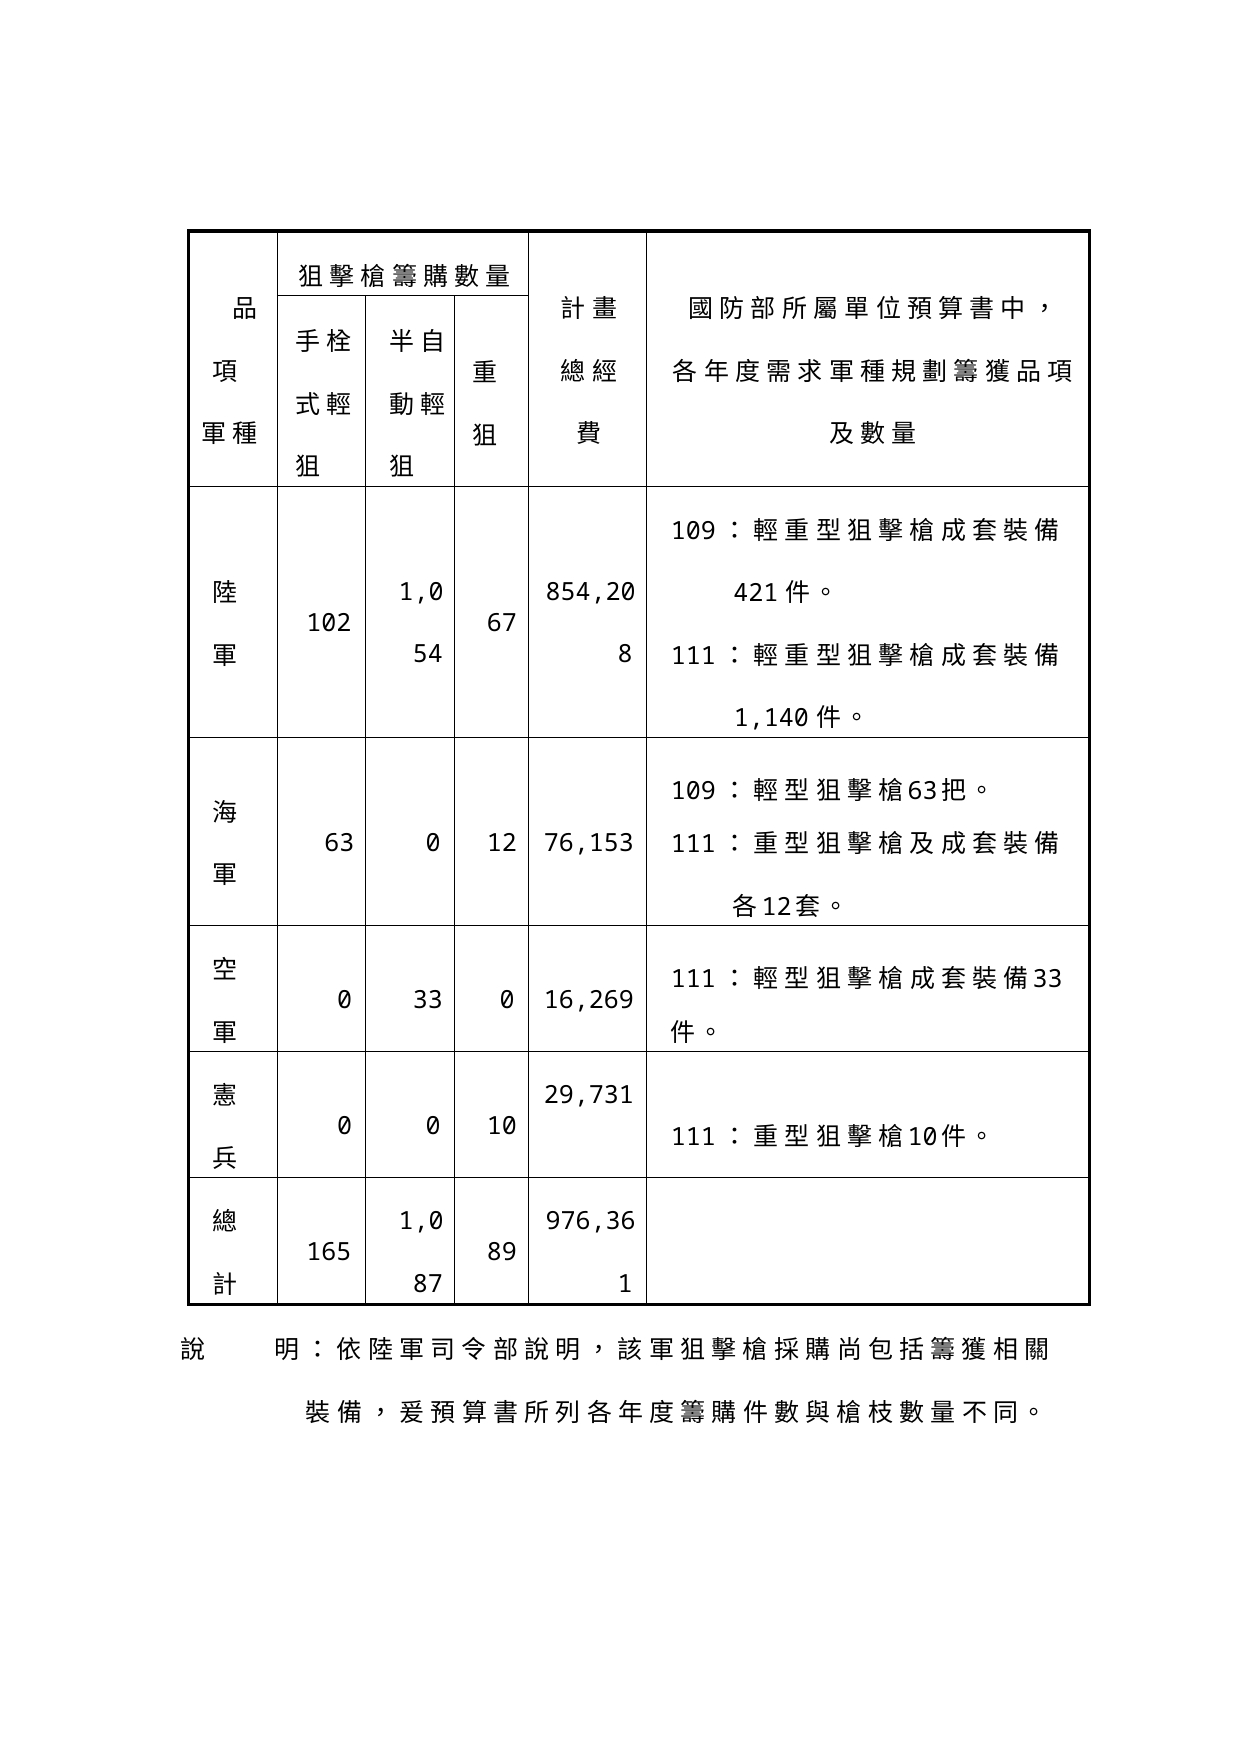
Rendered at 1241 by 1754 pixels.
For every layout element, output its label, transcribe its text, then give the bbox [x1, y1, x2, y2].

table_cell 0 [366, 738, 454, 925]
table_cell [647, 1178, 1088, 1303]
table_cell 總計 [190, 1178, 277, 1303]
table_cell 10 [455, 1052, 528, 1177]
table_cell 0 [455, 926, 528, 1051]
table_cell 陸軍 [190, 487, 277, 737]
table_cell 1,054 [366, 487, 454, 737]
table_cell 854,208 [529, 487, 646, 737]
table_cell 111：輕型狙擊槍成套裝備33件。 [647, 926, 1088, 1051]
table_cell 海軍 [190, 738, 277, 925]
table_cell 1,087 [366, 1178, 454, 1303]
table_cell 0 [278, 1052, 365, 1177]
table_cell 76,153 [529, 738, 646, 925]
table_cell 102 [278, 487, 365, 737]
table_cell 33 [366, 926, 454, 1051]
table_header 品項 軍種 [190, 233, 277, 486]
table_cell 67 [455, 487, 528, 737]
table_header 狙擊槍籌購數量 [278, 233, 528, 295]
table_cell 空軍 [190, 926, 277, 1051]
table_cell 重狙 [455, 296, 528, 486]
table_cell 0 [278, 926, 365, 1051]
table_cell 89 [455, 1178, 528, 1303]
table_cell 手栓式輕狙 [278, 296, 365, 486]
table_header 國防部所屬單位預算書中， 各年度需求軍種規劃籌獲品項及數量 [647, 233, 1088, 486]
table_cell 0 [366, 1052, 454, 1177]
table_cell 63 [278, 738, 365, 925]
table_cell 109：輕重型狙擊槍成套裝備421件。 111：輕重型狙擊槍成套裝備1,140件。 [647, 487, 1088, 737]
table_cell 12 [455, 738, 528, 925]
table_cell 半自動輕狙 [366, 296, 454, 486]
table_cell 憲兵 [190, 1052, 277, 1177]
text 說 明：依陸軍司令部說明，該軍狙擊槍採購尚包括籌獲相關裝備，爰預算書所列各年度籌購件數與槍枝數量不同。 [177, 1306, 1063, 1431]
table_cell 29,731 [529, 1052, 646, 1177]
table_cell 165 [278, 1178, 365, 1303]
table_cell 109：輕型狙擊槍63把。 111：重型狙擊槍及成套裝備各12套。 [647, 738, 1088, 925]
table_cell 16,269 [529, 926, 646, 1051]
table_header 計畫總經費 [529, 233, 646, 486]
table_cell 976,361 [529, 1178, 646, 1303]
table_cell 111：重型狙擊槍10件。 [647, 1052, 1088, 1177]
